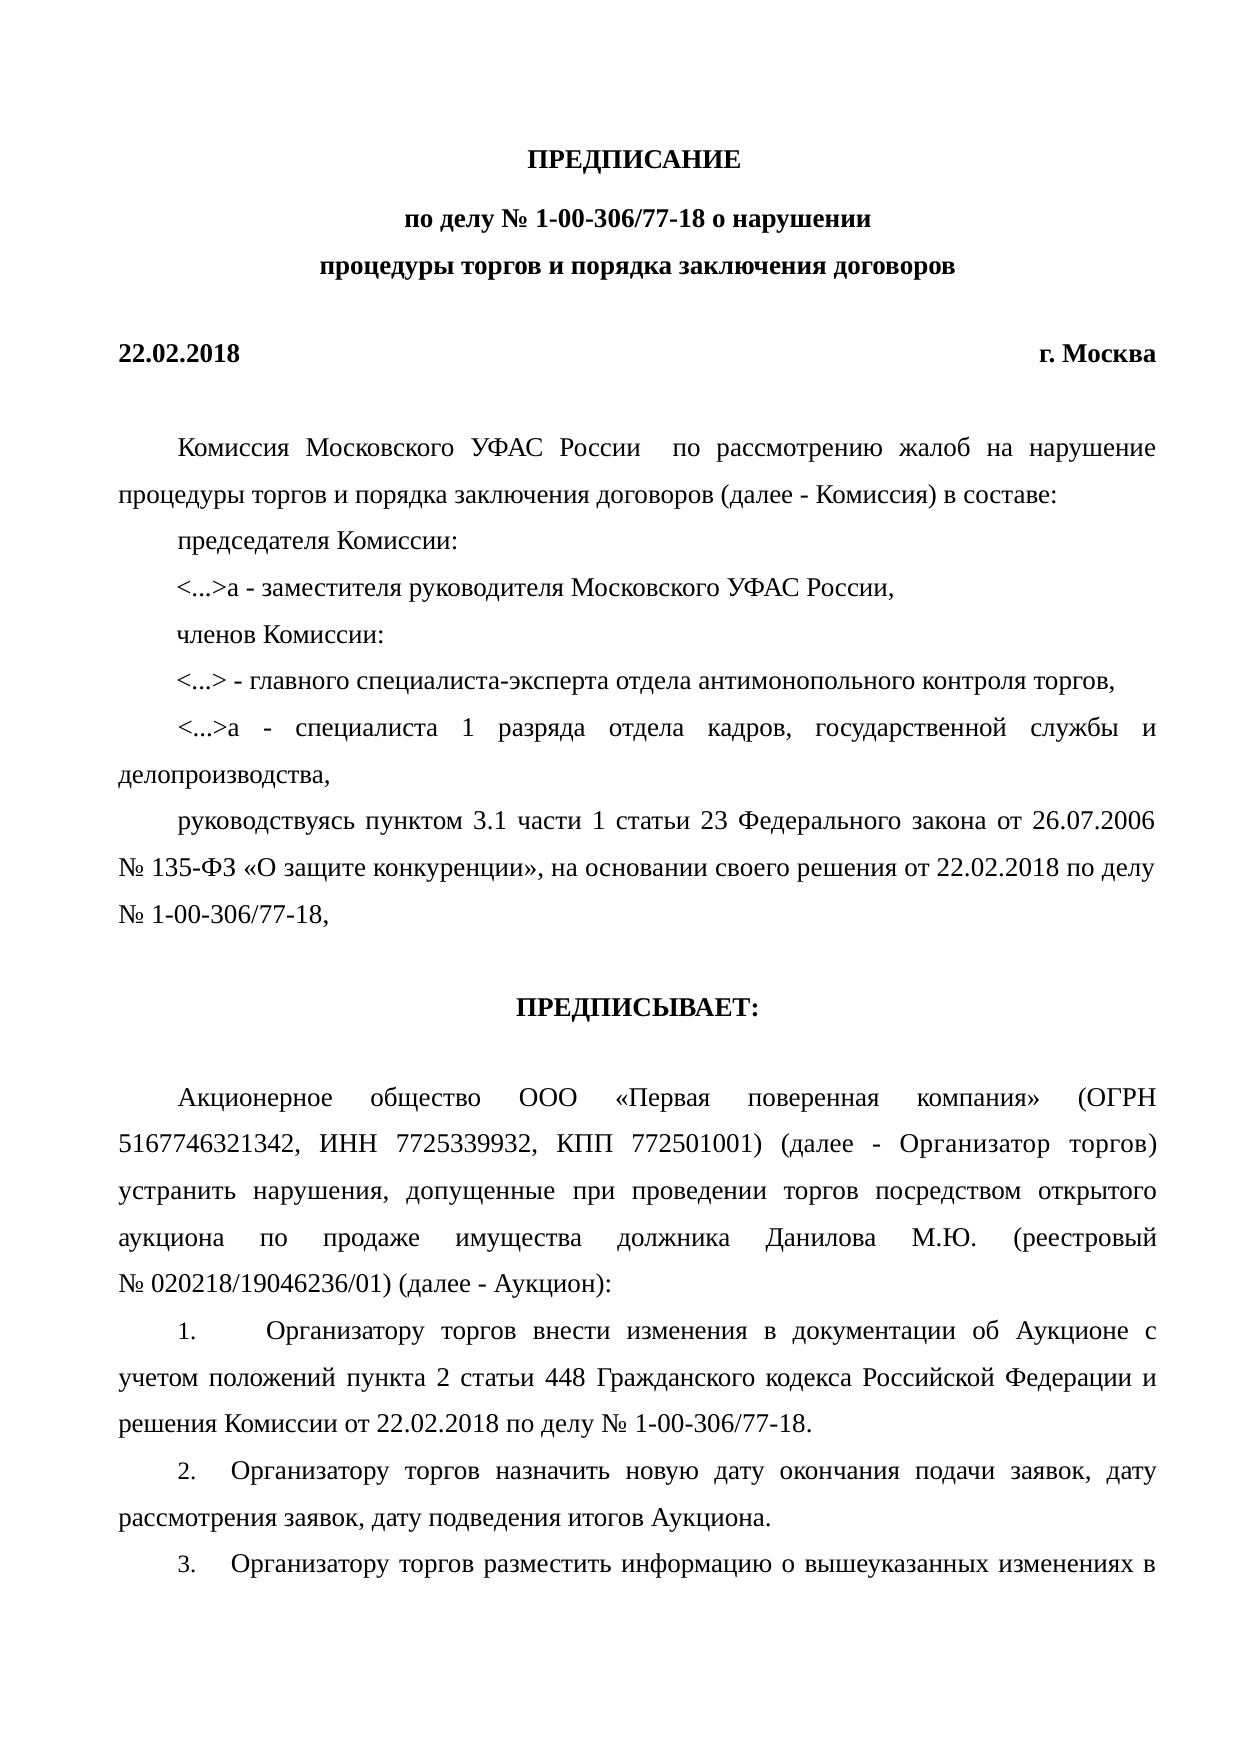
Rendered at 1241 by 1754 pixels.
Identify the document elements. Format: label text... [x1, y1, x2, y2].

text Акционерное общество ООО «Первая поверенная компания» (ОГРН 5167746321342, ИНН 7725339932, КПП 772501001) (далее - Организатор торгов) устранить нарушения, допущенные при проведении торгов посредством открытого аукциона по продаже имущества должника Данилова М.Ю. (реестровый № 020218/19046236/01) (далее - Аукцион): [118, 1081, 1157, 1299]
list Организатору торгов внести изменения в документации об Аукционе с учетом положений пункта 2 статьи 448 Гражданского кодекса Российской Федерации и решения Комиссии от 22.02.2018 по делу № 1-00-306/77-18. [118, 1314, 1157, 1439]
text по делу № 1-00-306/77-18 о нарушении [118, 202, 1157, 233]
text <...>а - заместителя руководителя Московского УФАС России, [118, 571, 1157, 602]
text членов Комиссии: [118, 618, 1157, 649]
text <...>а - специалиста 1 разряда отдела кадров, государственной службы и делопроизводства, [118, 711, 1157, 789]
text Комиссия Московского УФАС России по рассмотрению жалоб на нарушение процедуры торгов и порядка заключения договоров (далее - Комиссия) в составе: [118, 431, 1157, 509]
subtitle ПРЕДПИСАНИЕ [118, 143, 1157, 174]
text председателя Комиссии: [118, 524, 1157, 556]
text ПРЕДПИСЫВАЕТ: [118, 991, 1157, 1022]
list Организатору торгов разместить информацию о вышеуказанных изменениях в [118, 1547, 1157, 1579]
list Организатору торгов назначить новую дату окончания подачи заявок, дату рассмотрения заявок, дату подведения итогов Аукциона. [118, 1454, 1157, 1532]
text процедуры торгов и порядка заключения договоров [118, 249, 1157, 323]
text 22.02.2018 г. Москва [118, 338, 1157, 369]
text руководствуясь пунктом 3.1 части 1 статьи 23 Федерального закона от 26.07.2006 № 135-ФЗ «О защите конкуренции», на основании своего решения от 22.02.2018 по делу № 1-00-306/77-18, [118, 804, 1157, 929]
text <...> - главного специалиста-эксперта отдела антимонопольного контроля торгов, [118, 664, 1157, 696]
